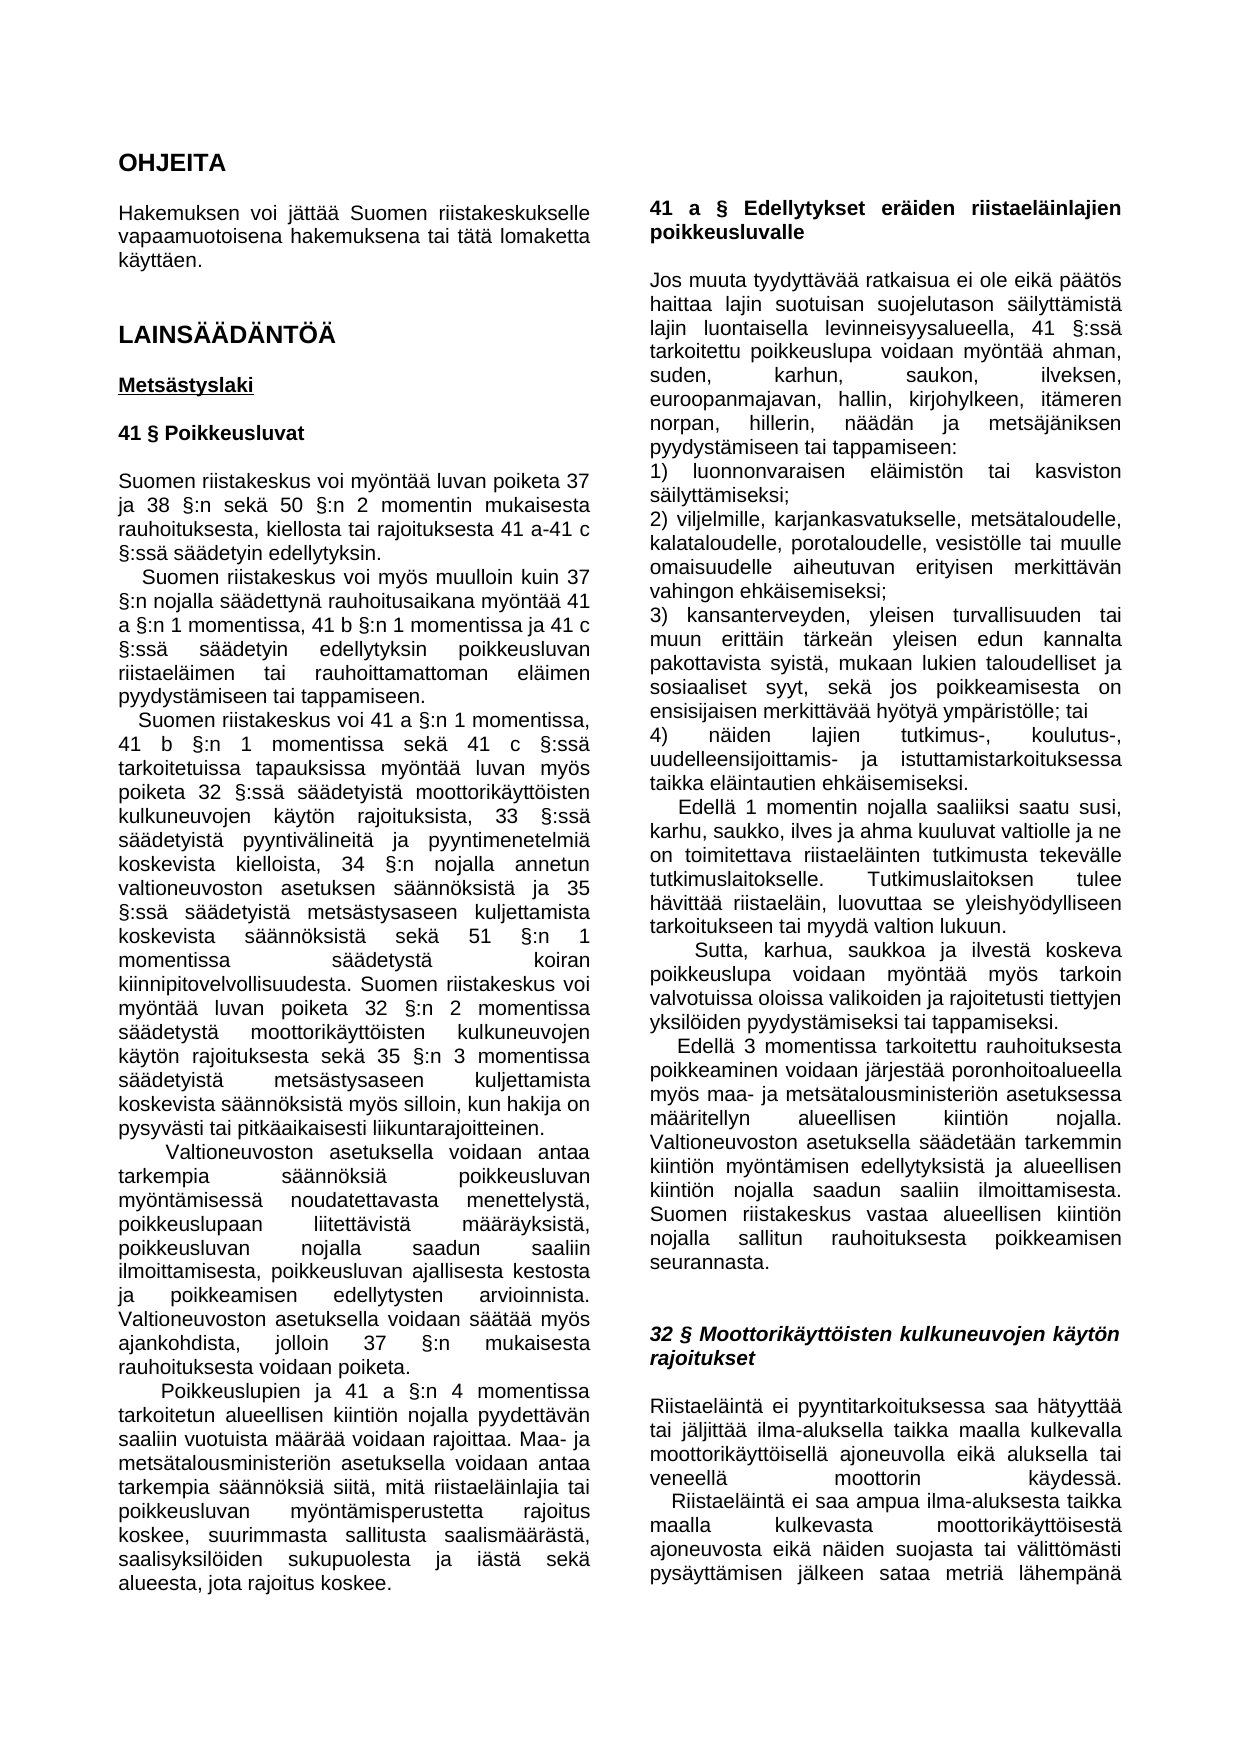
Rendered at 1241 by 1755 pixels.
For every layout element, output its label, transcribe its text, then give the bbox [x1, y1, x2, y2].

text Suomen riistakeskus voi myöntää luvan poiketa 37 ja 38 §:n sekä 50 §:n 2 momentin mukaisesta rauhoituksesta, kiellosta tai rajoituksesta 41 a-41 c §:ssä säädetyin edellytyksin. [118, 469, 591, 564]
text 2) viljelmille, karjankasvatukselle, metsätaloudelle, kalataloudelle, porotaloudelle, vesistölle tai muulle omaisuudelle aiheutuvan erityisen merkittävän vahingon ehkäisemiseksi; [649, 507, 1122, 603]
text OHJEITA [118, 148, 591, 176]
text Sutta, karhua, saukkoa ja ilvestä koskeva poikkeuslupa voidaan myöntää myös tarkoin valvotuissa oloissa valikoiden ja rajoitetusti tiettyjen yksilöiden pyydystämiseksi tai tappamiseksi. [649, 938, 1122, 1034]
text Riistaeläintä ei pyyntitarkoituksessa saa hätyyttää tai jäljittää ilma-aluksella taikka maalla kulkevalla moottorikäyttöisellä ajoneuvolla eikä aluksella tai veneellä moottorin käydessä. Riistaeläintä ei saa ampua ilma-aluksesta taikka maalla kulkevasta moottorikäyttöisestä ajoneuvosta eikä näiden suojasta tai välittömästi pysäyttämisen jälkeen sataa metriä lähempänä [649, 1393, 1122, 1585]
text Valtioneuvoston asetuksella voidaan antaa tarkempia säännöksiä poikkeusluvan myöntämisessä noudatettavasta menettelystä, poikkeuslupaan liitettävistä määräyksistä, poikkeusluvan nojalla saadun saaliin ilmoittamisesta, poikkeusluvan ajallisesta kestosta ja poikkeamisen edellytysten arvioinnista. Valtioneuvoston asetuksella voidaan säätää myös ajankohdista, jolloin 37 §:n mukaisesta rauhoituksesta voidaan poiketa. [118, 1139, 591, 1379]
text Hakemuksen voi jättää Suomen riistakeskukselle vapaamuotoisena hakemuksena tai tätä lomaketta käyttäen. [118, 200, 591, 272]
text 32 § Moottorikäyttöisten kulkuneuvojen käytön rajoitukset [649, 1322, 1122, 1393]
text Edellä 3 momentissa tarkoitettu rauhoituksesta poikkeaminen voidaan järjestää poronhoitoalueella myös maa- ja metsätalousministeriön asetuksessa määritellyn alueellisen kiintiön nojalla. Valtioneuvoston asetuksella säädetään tarkemmin kiintiön myöntämisen edellytyksistä ja alueellisen kiintiön nojalla saadun saaliin ilmoittamisesta. Suomen riistakeskus vastaa alueellisen kiintiön nojalla sallitun rauhoituksesta poikkeamisen seurannasta. [649, 1034, 1122, 1274]
text Suomen riistakeskus voi 41 a §:n 1 momentissa, 41 b §:n 1 momentissa sekä 41 c §:ssä tarkoitetuissa tapauksissa myöntää luvan myös poiketa 32 §:ssä säädetyistä moottorikäyttöisten kulkuneuvojen käytön rajoituksista, 33 §:ssä säädetyistä pyyntivälineitä ja pyyntimenetelmiä koskevista kielloista, 34 §:n nojalla annetun valtioneuvoston asetuksen säännöksistä ja 35 §:ssä säädetyistä metsästysaseen kuljettamista koskevista säännöksistä sekä 51 §:n 1 momentissa säädetystä koiran kiinnipitovelvollisuudesta. Suomen riistakeskus voi myöntää luvan poiketa 32 §:n 2 momentissa säädetystä moottorikäyttöisten kulkuneuvojen käytön rajoituksesta sekä 35 §:n 3 momentissa säädetyistä metsästysaseen kuljettamista koskevista säännöksistä myös silloin, kun hakija on pysyvästi tai pitkäaikaisesti liikuntarajoitteinen. [118, 708, 591, 1139]
text 41 § Poikkeusluvat [118, 421, 591, 445]
text 3) kansanterveyden, yleisen turvallisuuden tai muun erittäin tärkeän yleisen edun kannalta pakottavista syistä, mukaan lukien taloudelliset ja sosiaaliset syyt, sekä jos poikkeamisesta on ensisijaisen merkittävää hyötyä ympäristölle; tai [649, 603, 1122, 723]
text 41 a § Edellytykset eräiden riistaeläinlajien poikkeusluvalle [649, 196, 1122, 243]
text LAINSÄÄDÄNTÖÄ [118, 320, 591, 349]
text Metsästyslaki [118, 373, 591, 397]
text Edellä 1 momentin nojalla saaliiksi saatu susi, karhu, saukko, ilves ja ahma kuuluvat valtiolle ja ne on toimitettava riistaeläinten tutkimusta tekevälle tutkimuslaitokselle. Tutkimuslaitoksen tulee hävittää riistaeläin, luovuttaa se yleishyödylliseen tarkoitukseen tai myydä valtion lukuun. [649, 794, 1122, 938]
text 4) näiden lajien tutkimus-, koulutus-, uudelleensijoittamis- ja istuttamistarkoituksessa taikka eläintautien ehkäisemiseksi. [649, 723, 1122, 794]
text 1) luonnonvaraisen eläimistön tai kasviston säilyttämiseksi; [649, 459, 1122, 507]
text Suomen riistakeskus voi myös muulloin kuin 37 §:n nojalla säädettynä rauhoitusaikana myöntää 41 a §:n 1 momentissa, 41 b §:n 1 momentissa ja 41 c §:ssä säädetyin edellytyksin poikkeusluvan riistaeläimen tai rauhoittamattoman eläimen pyydystämiseen tai tappamiseen. [118, 564, 591, 708]
text Jos muuta tyydyttävää ratkaisua ei ole eikä päätös haittaa lajin suotuisan suojelutason säilyttämistä lajin luontaisella levinneisyysalueella, 41 §:ssä tarkoitettu poikkeuslupa voidaan myöntää ahman, suden, karhun, saukon, ilveksen, euroopanmajavan, hallin, kirjohylkeen, itämeren norpan, hillerin, näädän ja metsäjäniksen pyydystämiseen tai tappamiseen: [649, 267, 1122, 459]
text Poikkeuslupien ja 41 a §:n 4 momentissa tarkoitetun alueellisen kiintiön nojalla pyydettävän saaliin vuotuista määrää voidaan rajoittaa. Maa- ja metsätalousministeriön asetuksella voidaan antaa tarkempia säännöksiä siitä, mitä riistaeläinlajia tai poikkeusluvan myöntämisperustetta rajoitus koskee, suurimmasta sallitusta saalismäärästä, saalisyksilöiden sukupuolesta ja iästä sekä alueesta, jota rajoitus koskee. [118, 1379, 591, 1595]
